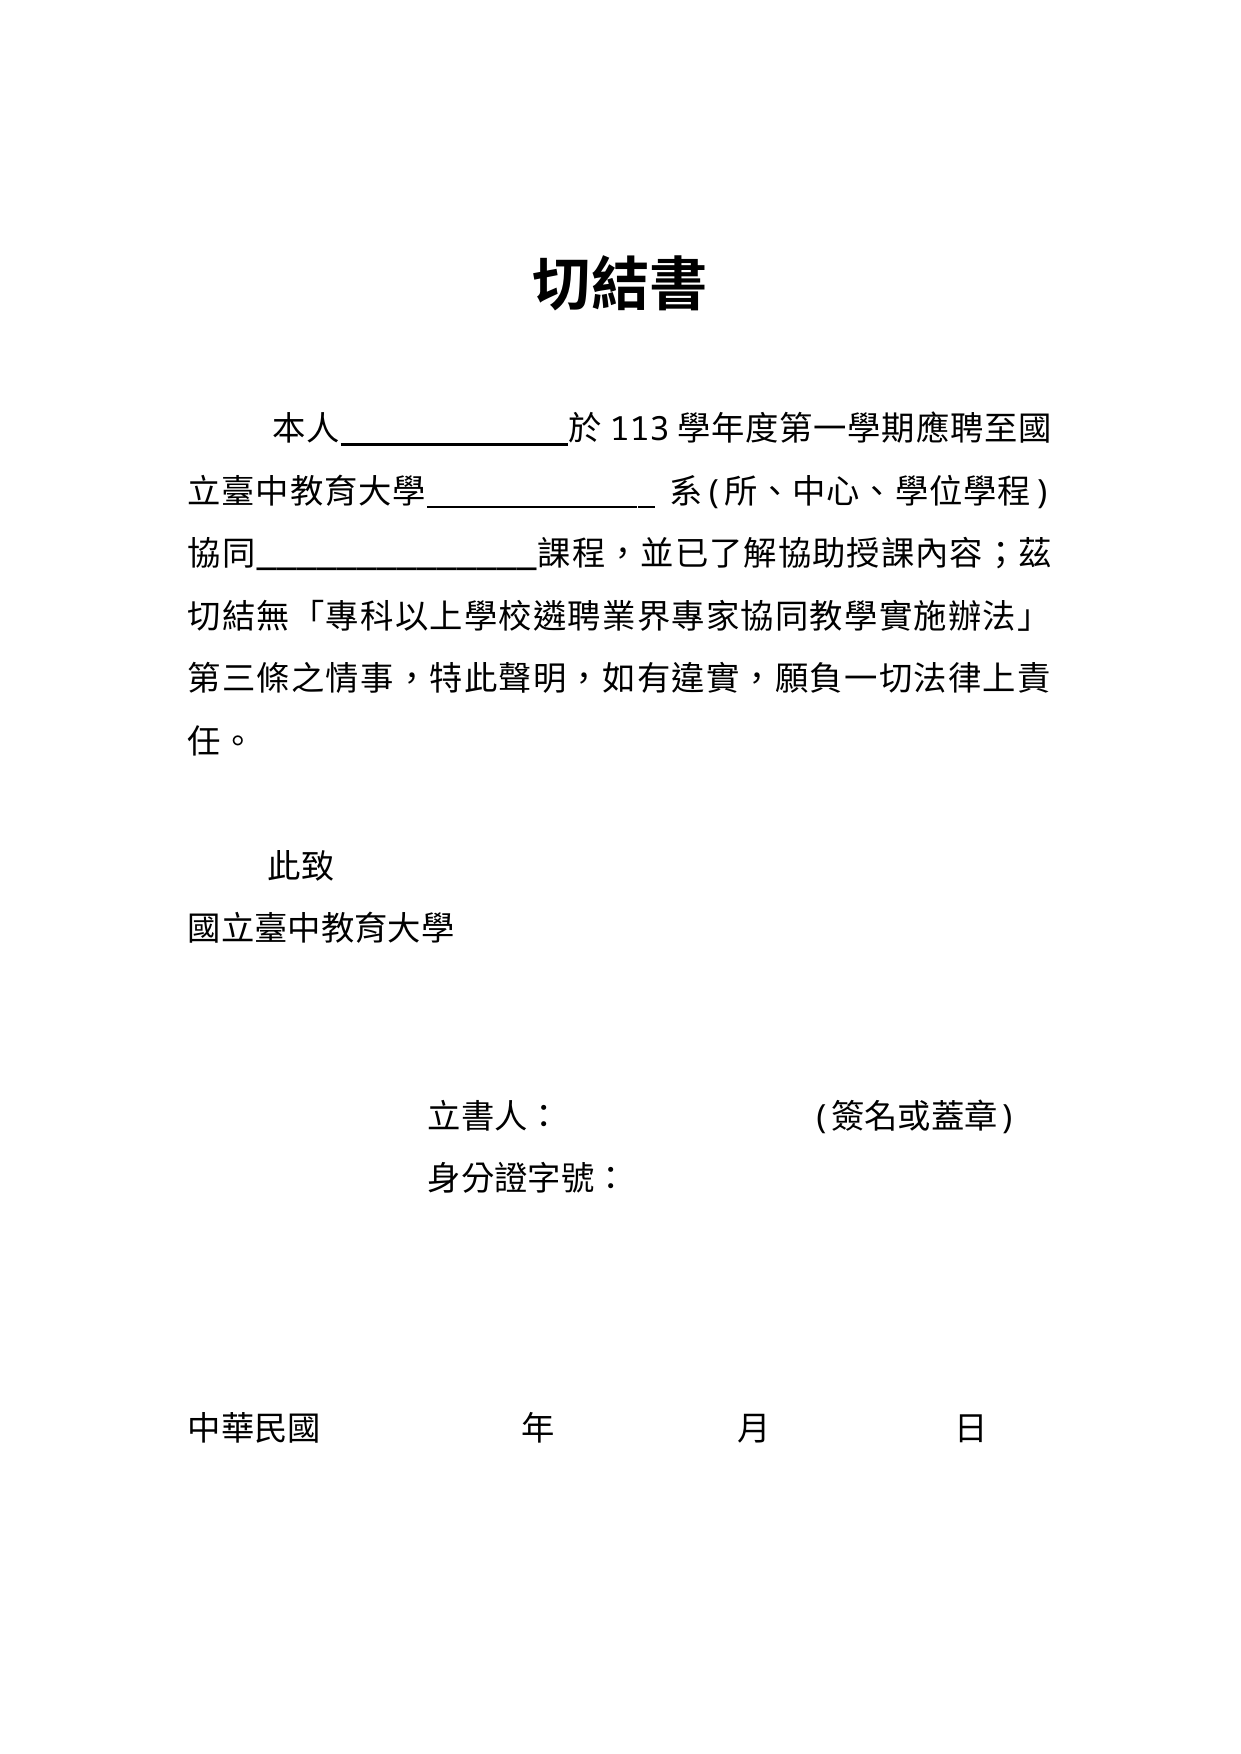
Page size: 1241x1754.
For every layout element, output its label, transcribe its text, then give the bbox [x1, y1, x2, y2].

text 切結書 [187, 238, 1053, 322]
text 本人 於113學年度第一學期應聘至國立臺中教育大學 系(所、中心、學位學程)協同______________課程，並已了解協助授課內容；茲切結無「專科以上學校遴聘業界專家協同教學實施辦法」第三條之情事，特此聲明，如有違實，願負一切法律上責任。 [187, 385, 1053, 760]
text 立書人： (簽名或蓋章) [187, 1072, 1053, 1135]
text 此致 [187, 822, 1053, 885]
text 國立臺中教育大學 [187, 885, 1053, 947]
text 中華民國 年 月 日 [187, 1385, 1053, 1447]
text 身分證字號： [187, 1135, 1053, 1197]
